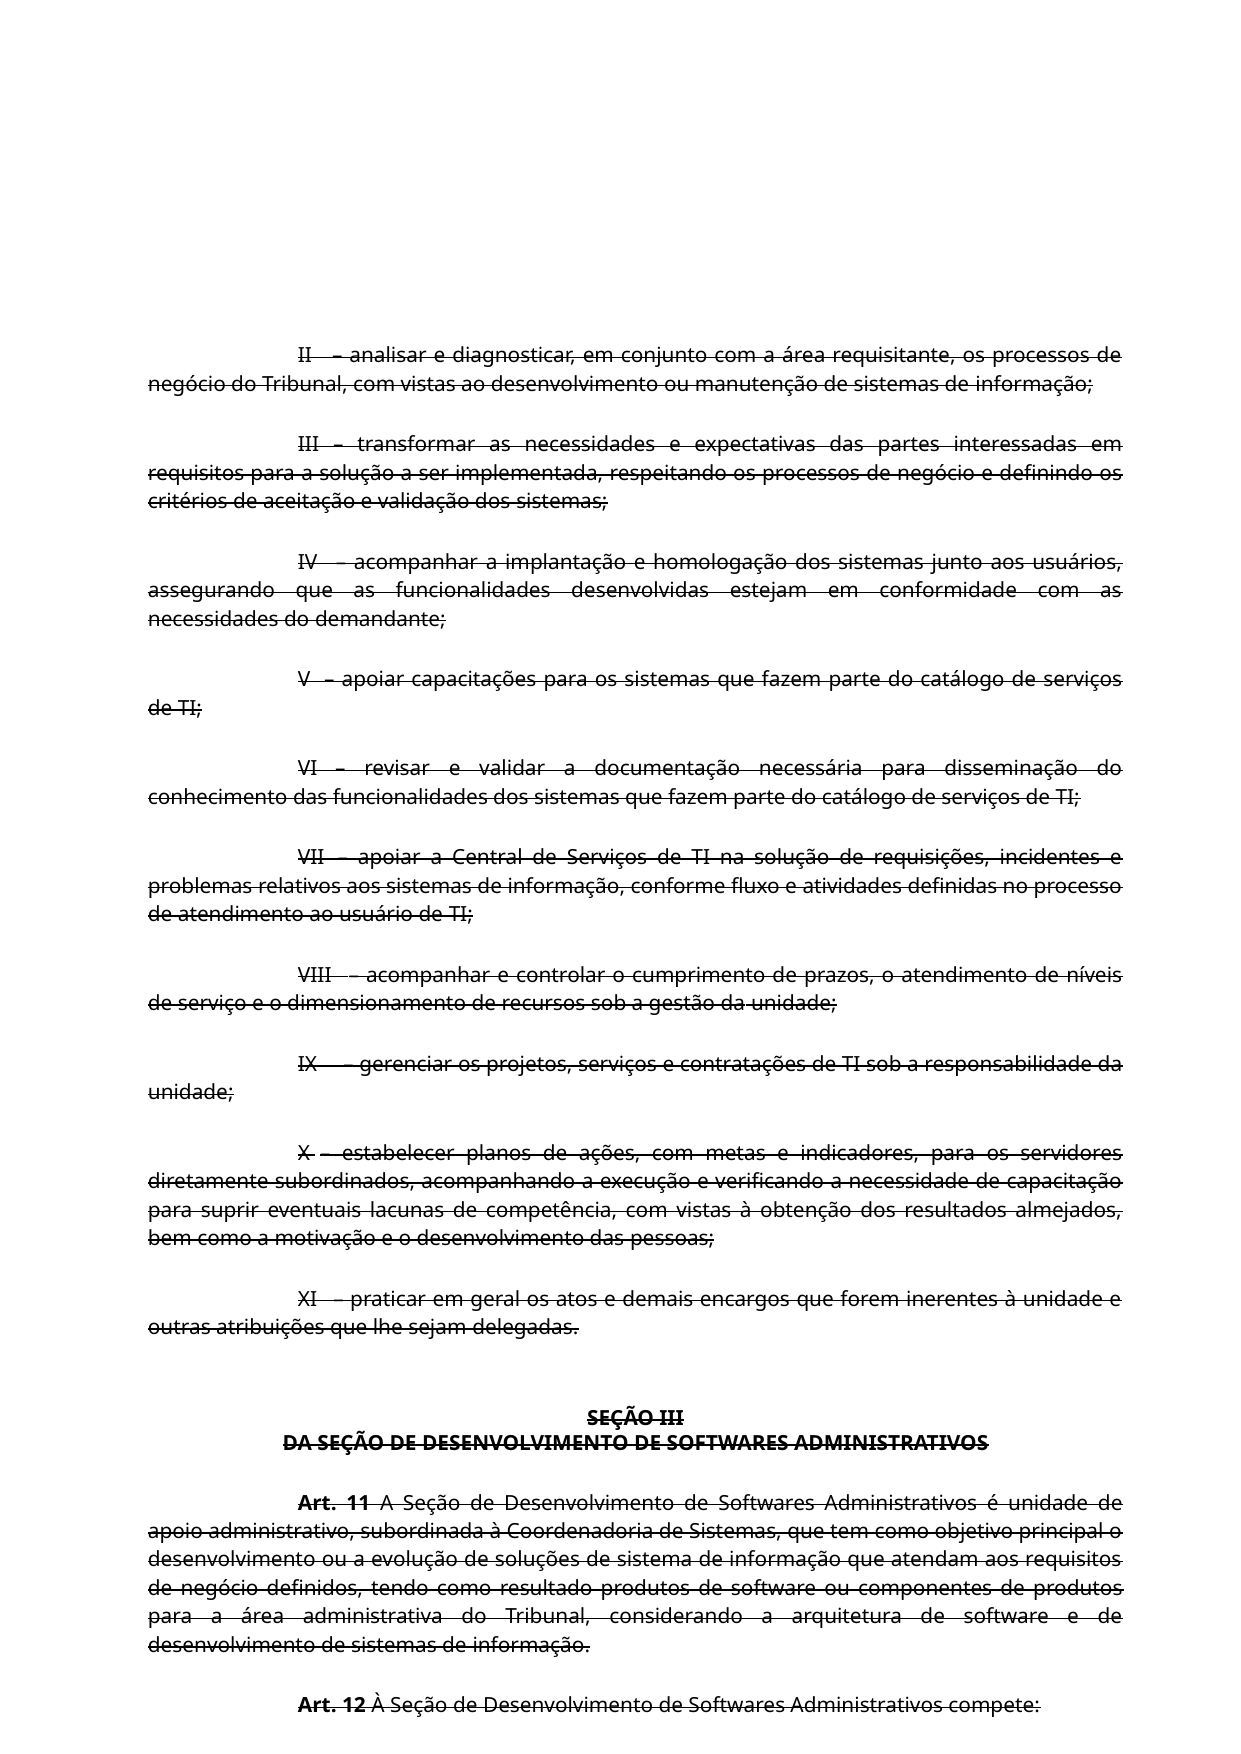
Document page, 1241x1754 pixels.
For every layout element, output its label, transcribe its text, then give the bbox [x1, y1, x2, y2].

text Art. 11 A Seção de Desenvolvimento de Softwares Administrativos é unidade de apoio administrativo, subordinada à Coordenadoria de Sistemas, que tem como objetivo principal o desenvolvimento ou a evolução de soluções de sistema de informação que atendam aos requisitos de negócio definidos, tendo como resultado produtos de software ou componentes de produtos para a área administrativa do Tribunal, considerando a arquitetura de software e de desenvolvimento de sistemas de informação. [148, 1591, 1123, 1618]
list – transformar as necessidades e expectativas das partes interessadas em requisitos para a solução a ser implementada, respeitando os processos de negócio e definindo os critérios de aceitação e validação dos sistemas; [148, 476, 1123, 515]
text DA SEÇÃO DE DESENVOLVIMENTO DE SOFTWARES ADMINISTRATIVOS [189, 1430, 1081, 1456]
list – acompanhar e controlar o cumprimento de prazos, o atendimento de níveis de serviço e o dimensionamento de recursos sob a gestão da unidade; [148, 960, 1123, 1017]
list – gerenciar os projetos, serviços e contratações de TI sob a responsabilidade da unidade; [148, 1049, 1123, 1106]
list – transformar as necessidades e expectativas das partes interessadas em requisitos para a solução a ser implementada, respeitando os processos de negócio e definindo os critérios de aceitação e validação dos sistemas; [148, 429, 1123, 474]
list – acompanhar a implantação e homologação dos sistemas junto aos usuários, assegurando que as funcionalidades desenvolvidas estejam em conformidade com as necessidades do demandante; [148, 547, 1123, 592]
list – estabelecer planos de ações, com metas e indicadores, para os servidores diretamente subordinados, acompanhando a execução e verificando a necessidade de capacitação para suprir eventuais lacunas de competência, com vistas à obtenção dos resultados almejados, bem como a motivação e o desenvolvimento das pessoas; [148, 1212, 1123, 1252]
text Art. 11 A Seção de Desenvolvimento de Softwares Administrativos é unidade de apoio administrativo, subordinada à Coordenadoria de Sistemas, que tem como objetivo principal o desenvolvimento ou a evolução de soluções de sistema de informação que atendam aos requisitos de negócio definidos, tendo como resultado produtos de software ou componentes de produtos para a área administrativa do Tribunal, considerando a arquitetura de software e de desenvolvimento de sistemas de informação. [148, 1619, 1123, 1658]
list – estabelecer planos de ações, com metas e indicadores, para os servidores diretamente subordinados, acompanhando a execução e verificando a necessidade de capacitação para suprir eventuais lacunas de competência, com vistas à obtenção dos resultados almejados, bem como a motivação e o desenvolvimento das pessoas; [148, 1184, 1123, 1211]
list – apoiar a Central de Serviços de TI na solução de requisições, incidentes e problemas relativos aos sistemas de informação, conforme fluxo e atividades definidas no processo de atendimento ao usuário de TI; [148, 888, 1123, 928]
text Art. 12 À Seção de Desenvolvimento de Softwares Administrativos compete: [298, 1691, 1134, 1719]
text Art. 11 A Seção de Desenvolvimento de Softwares Administrativos é unidade de apoio administrativo, subordinada à Coordenadoria de Sistemas, que tem como objetivo principal o desenvolvimento ou a evolução de soluções de sistema de informação que atendam aos requisitos de negócio definidos, tendo como resultado produtos de software ou componentes de produtos para a área administrativa do Tribunal, considerando a arquitetura de software e de desenvolvimento de sistemas de informação. [148, 1488, 1123, 1532]
list – estabelecer planos de ações, com metas e indicadores, para os servidores diretamente subordinados, acompanhando a execução e verificando a necessidade de capacitação para suprir eventuais lacunas de competência, com vistas à obtenção dos resultados almejados, bem como a motivação e o desenvolvimento das pessoas; [148, 1138, 1123, 1182]
list – praticar em geral os atos e demais encargos que forem inerentes à unidade e outras atribuições que lhe sejam delegadas. [148, 1284, 1123, 1341]
list – acompanhar a implantação e homologação dos sistemas junto aos usuários, assegurando que as funcionalidades desenvolvidas estejam em conformidade com as necessidades do demandante; [148, 593, 1123, 632]
text Art. 11 A Seção de Desenvolvimento de Softwares Administrativos é unidade de apoio administrativo, subordinada à Coordenadoria de Sistemas, que tem como objetivo principal o desenvolvimento ou a evolução de soluções de sistema de informação que atendam aos requisitos de negócio definidos, tendo como resultado produtos de software ou componentes de produtos para a área administrativa do Tribunal, considerando a arquitetura de software e de desenvolvimento de sistemas de informação. [148, 1534, 1123, 1561]
list – revisar e validar a documentação necessária para disseminação do conhecimento das funcionalidades dos sistemas que fazem parte do catálogo de serviços de TI; [148, 753, 1123, 810]
list – apoiar capacitações para os sistemas que fazem parte do catálogo de serviços de TI; [148, 664, 1123, 721]
list – analisar e diagnosticar, em conjunto com a área requisitante, os processos de negócio do Tribunal, com vistas ao desenvolvimento ou manutenção de sistemas de informação; [148, 340, 1123, 397]
subtitle SEÇÃO III [189, 1405, 1081, 1430]
list – apoiar a Central de Serviços de TI na solução de requisições, incidentes e problemas relativos aos sistemas de informação, conforme fluxo e atividades definidas no processo de atendimento ao usuário de TI; [148, 842, 1123, 887]
text Art. 11 A Seção de Desenvolvimento de Softwares Administrativos é unidade de apoio administrativo, subordinada à Coordenadoria de Sistemas, que tem como objetivo principal o desenvolvimento ou a evolução de soluções de sistema de informação que atendam aos requisitos de negócio definidos, tendo como resultado produtos de software ou componentes de produtos para a área administrativa do Tribunal, considerando a arquitetura de software e de desenvolvimento de sistemas de informação. [148, 1562, 1123, 1589]
